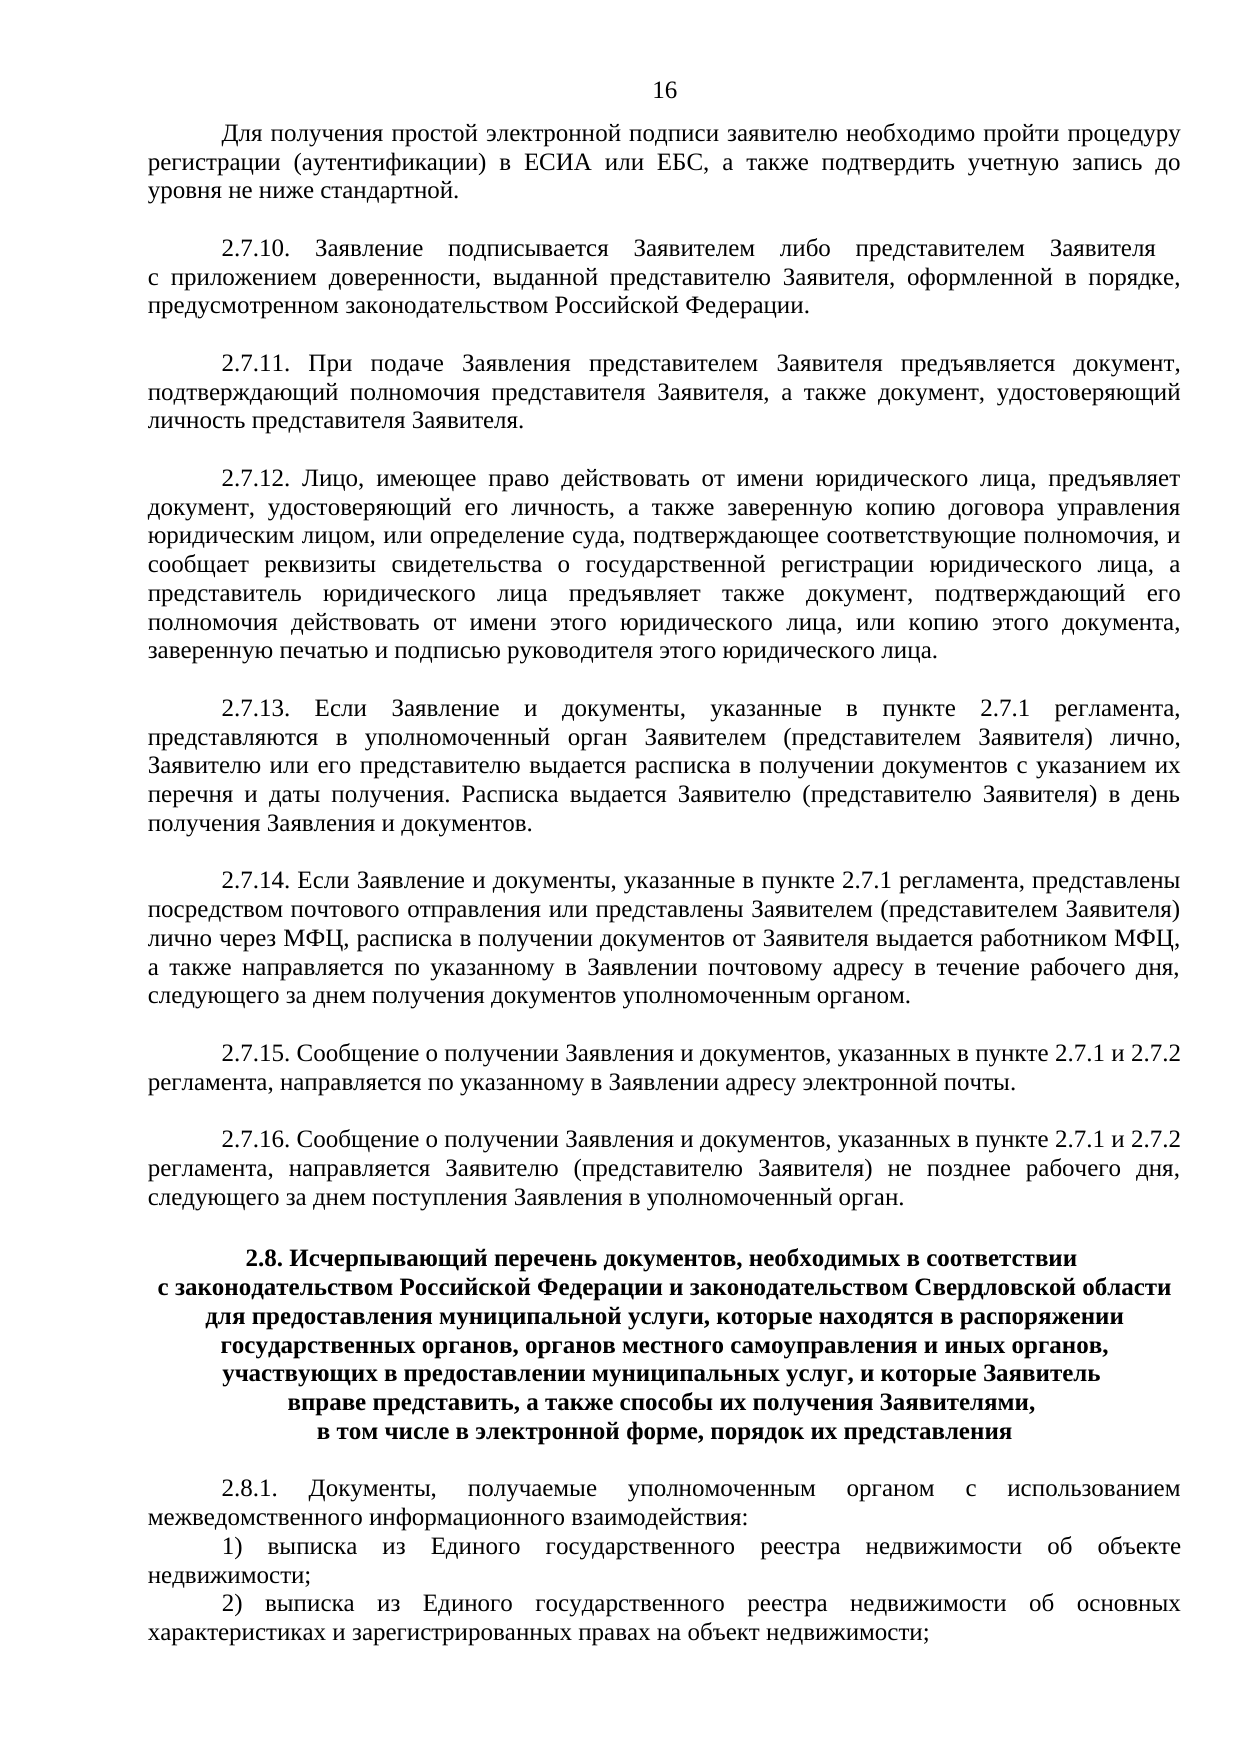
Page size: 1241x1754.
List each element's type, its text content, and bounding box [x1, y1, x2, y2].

text 2) выписка из Единого государственного реестра недвижимости об основных характеристиках и зарегистрированных правах на объект недвижимости; [148, 1588, 1181, 1646]
text 2.8.1. Документы, получаемые уполномоченным органом с использованием межведомственного информационного взаимодействия: [148, 1473, 1181, 1531]
text 2.7.13. Если Заявление и документы, указанные в пункте 2.7.1 регламента, представляются в уполномоченный орган Заявителем (представителем Заявителя) лично, Заявителю или его представителю выдается расписка в получении документов с указанием их перечня и даты получения. Расписка выдается Заявителю (представителю Заявителя) в день получения Заявления и документов. [148, 693, 1181, 837]
text 2.7.14. Если Заявление и документы, указанные в пункте 2.7.1 регламента, представлены посредством почтового отправления или представлены Заявителем (представителем Заявителя) лично через МФЦ, расписка в получении документов от Заявителя выдается работником МФЦ, а также направляется по указанному в Заявлении почтовому адресу в течение рабочего дня, следующего за днем получения документов уполномоченным органом. [148, 866, 1181, 1009]
text Для получения простой электронной подписи заявителю необходимо пройти процедуру регистрации (аутентификации) в ЕСИА или ЕБС, а также подтвердить учетную запись до уровня не ниже стандартной. [148, 118, 1181, 204]
text 2.7.10. Заявление подписывается Заявителем либо представителем Заявителя с приложением доверенности, выданной представителю Заявителя, оформленной в порядке, предусмотренном законодательством Российской Федерации. [148, 233, 1181, 319]
subtitle 2.8. Исчерпывающий перечень документов, необходимых в соответствии с законодательством Российской Федерации и законодательством Свердловской области для предоставления муниципальной услуги, которые находятся в распоряжении государственных органов, органов местного самоуправления и иных органов, участвующих в предоставлении муниципальных услуг, и которые Заявитель вправе представить, а также способы их получения Заявителями, в том числе в электронной форме, порядок их представления [148, 1243, 1181, 1445]
text 1) выписка из Единого государственного реестра недвижимости об объекте недвижимости; [148, 1531, 1181, 1588]
text 2.7.12. Лицо, имеющее право действовать от имени юридического лица, предъявляет документ, удостоверяющий его личность, а также заверенную копию договора управления юридическим лицом, или определение суда, подтверждающее соответствующие полномочия, и сообщает реквизиты свидетельства о государственной регистрации юридического лица, а представитель юридического лица предъявляет также документ, подтверждающий его полномочия действовать от имени этого юридического лица, или копию этого документа, заверенную печатью и подписью руководителя этого юридического лица. [148, 463, 1181, 664]
text 2.7.16. Сообщение о получении Заявления и документов, указанных в пункте 2.7.1 и 2.7.2 регламента, направляется Заявителю (представителю Заявителя) не позднее рабочего дня, следующего за днем поступления Заявления в уполномоченный орган. [148, 1124, 1181, 1211]
text 2.7.15. Сообщение о получении Заявления и документов, указанных в пункте 2.7.1 и 2.7.2 регламента, направляется по указанному в Заявлении адресу электронной почты. [148, 1038, 1181, 1096]
text 2.7.11. При подаче Заявления представителем Заявителя предъявляется документ, подтверждающий полномочия представителя Заявителя, а также документ, удостоверяющий личность представителя Заявителя. [148, 348, 1181, 434]
